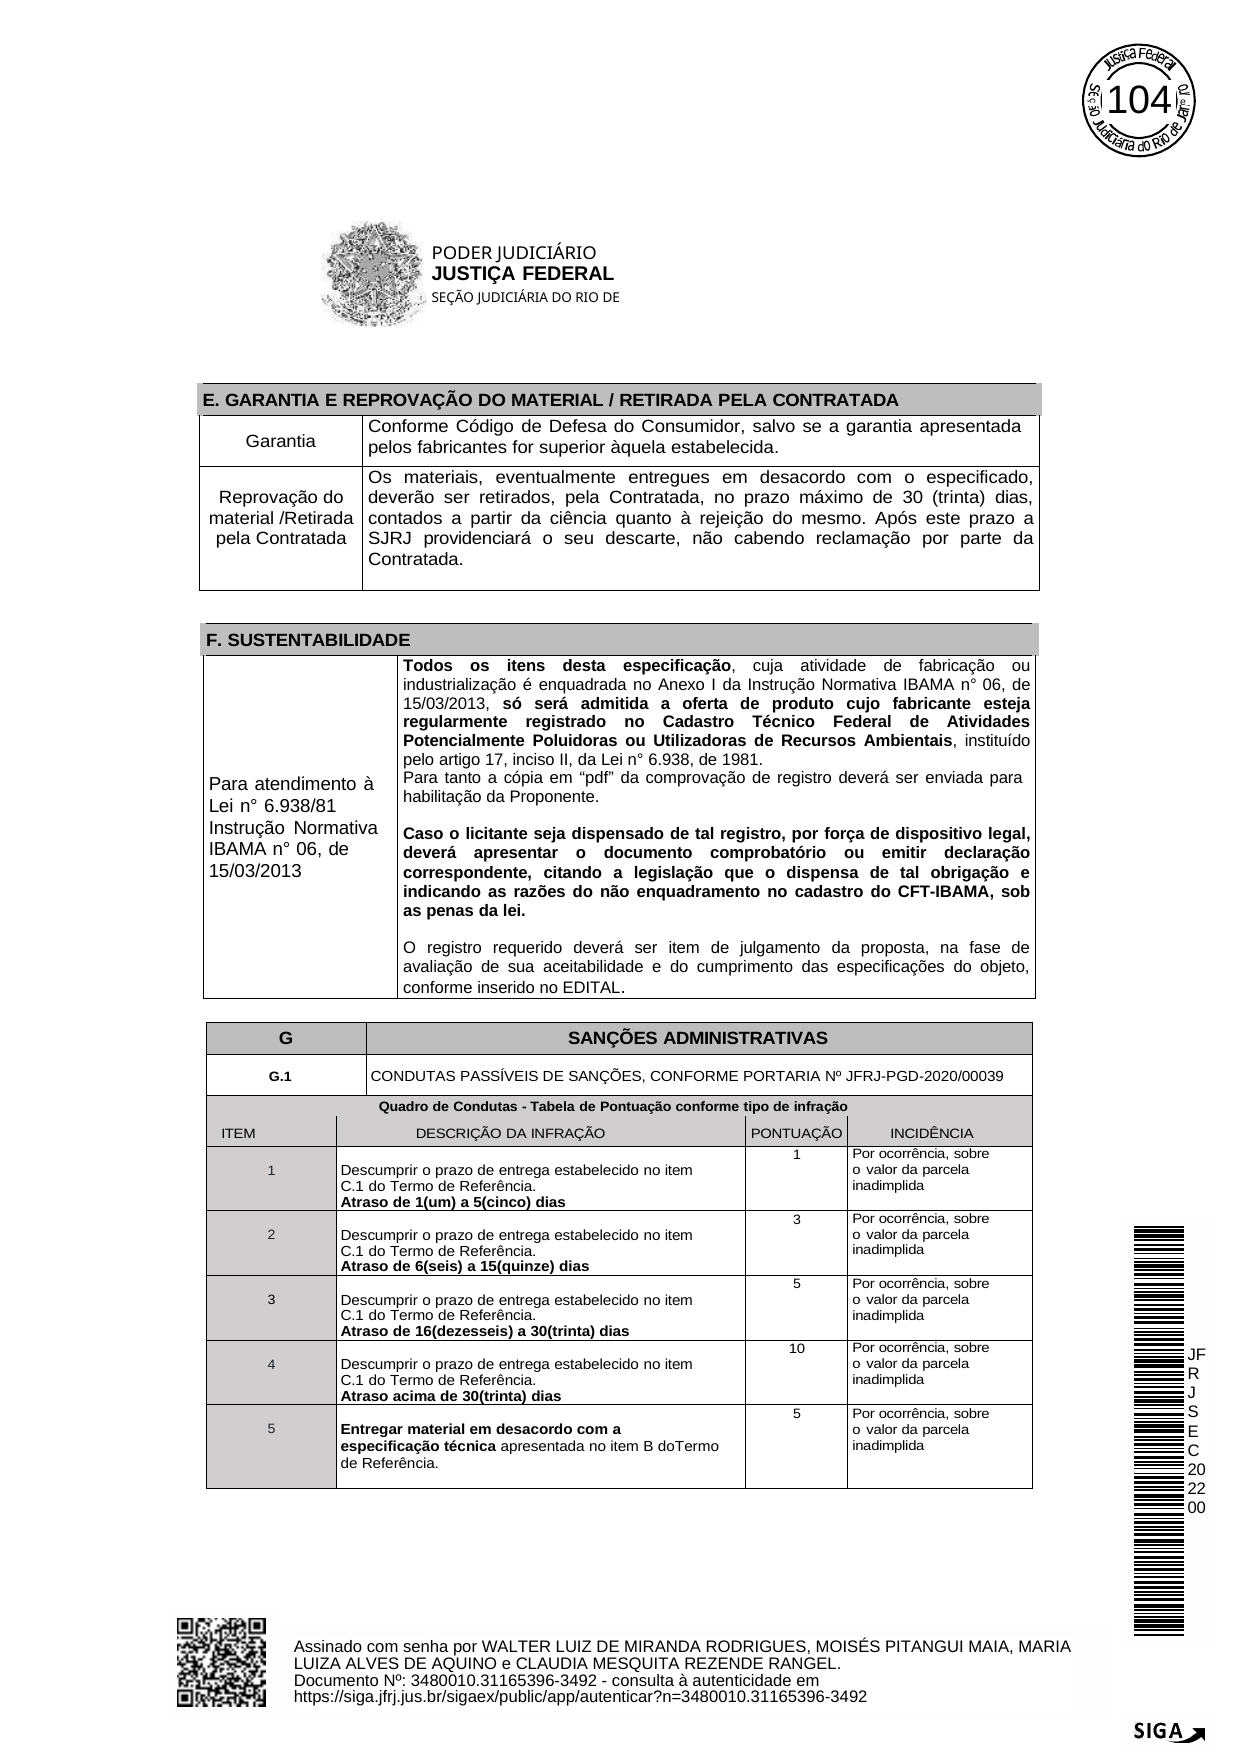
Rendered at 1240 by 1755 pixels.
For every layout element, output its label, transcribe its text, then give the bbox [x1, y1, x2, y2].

table_cell ITEM [207, 1121, 336, 1146]
table_cell Por ocorrência, sobre o valor da parcela inadimplida [848, 1147, 1032, 1210]
table_header SANÇÕES ADMINISTRATIVAS [367, 1023, 1032, 1054]
table_cell 3 [746, 1211, 847, 1275]
table_cell 3 [207, 1276, 336, 1340]
table_cell Por ocorrência, sobre o valor da parcela inadimplida [848, 1341, 1032, 1404]
table_cell 5 [746, 1405, 847, 1488]
table_cell 10 [746, 1341, 847, 1404]
table_cell PONTUAÇÃO [746, 1121, 847, 1146]
table_cell Descumprir o prazo de entrega estabelecido no item C.1 do Termo de Referência. Atraso de 6(seis) a 15(quinze) dias [337, 1211, 745, 1275]
table_cell Entregar material em desacordo com a especificação técnica apresentada no item B doTermo de Referência. [337, 1405, 745, 1488]
table_cell DESCRIÇÃO DA INFRAÇÃO [337, 1121, 745, 1146]
table_cell Por ocorrência, sobre o valor da parcela inadimplida [848, 1276, 1032, 1340]
table_cell 4 [207, 1341, 336, 1404]
table_cell Por ocorrência, sobre o valor da parcela inadimplida [848, 1405, 1032, 1488]
table_cell 1 [746, 1147, 847, 1210]
text e [1180, 96, 1192, 105]
table_cell Descumprir o prazo de entrega estabelecido no item C.1 do Termo de Referência. Atraso de 1(um) a 5(cinco) dias [337, 1147, 745, 1210]
table_cell 2 [207, 1211, 336, 1275]
table_header F. SUSTENTABILIDADE [206, 624, 1032, 655]
table_cell G.1 [207, 1055, 366, 1094]
text JFRJSEC202200089A [1187, 1345, 1206, 1517]
table_header E. GARANTIA E REPROVAÇÃO DO MATERIAL / RETIRADA PELA CONTRATADA [203, 384, 1036, 415]
table_cell CONDUTAS PASSÍVEIS DE SANÇÕES, CONFORME PORTARIA Nº JFRJ-PGD-2020/00039 [367, 1055, 1032, 1094]
table_cell Por ocorrência, sobre o valor da parcela inadimplida [848, 1211, 1032, 1275]
table_cell Para atendimento à Lei n° 6.938/81 Instrução Normativa IBAMA n° 06, de 15/03/2013 [204, 656, 397, 998]
text ç [1088, 98, 1099, 106]
table_cell 5 [207, 1405, 336, 1488]
table_cell Descumprir o prazo de entrega estabelecido no item C.1 do Termo de Referência. Atraso acima de 30(trinta) dias [337, 1341, 745, 1404]
table_cell Todos os itens desta especificação, cuja atividade de fabricação ou industrialização é enquadrada no Anexo I da Instrução Normativa IBAMA n° 06, de 15/03/2013, só será admitida a oferta de produto cujo fabricante esteja regularmente registrado no Cadastro Técnico Federal de Atividades Potencialmente Poluidoras ou Utilizadoras de Recursos Ambientais, instituído pelo artigo 17, inciso II, da Lei n° 6.938, de 1981. Para tanto a cópia em “pdf” da comprovação de registro deverá ser enviada para habilitação da Proponente. Caso o licitante seja dispensado de tal registro, por força de dispositivo legal, deverá apresentar o documento comprobatório ou emitir declaração correspondente, citando a legislação que o dispensa de tal obrigação e indicando as razões do não enquadramento no cadastro do CFT-IBAMA, sob as penas da lei. O registro requerido deverá ser item de julgamento da proposta, na fase de avaliação de sua aceitabilidade e do cumprimento das especificações do objeto, conforme inserido no EDITAL. [398, 656, 1035, 998]
table_cell Descumprir o prazo de entrega estabelecido no item C.1 do Termo de Referência. Atraso de 16(dezesseis) a 30(trinta) dias [337, 1276, 745, 1340]
table_cell Conforme Código de Defesa do Consumidor, salvo se a garantia apresentada pelos fabricantes for superior àquela estabelecida. [363, 416, 1039, 466]
table_cell Os materiais, eventualmente entregues em desacordo com o especificado, deverão ser retirados, pela Contratada, no prazo máximo de 30 (trinta) dias, contados a partir da ciência quanto à rejeição do mesmo. Após este prazo a SJRJ providenciará o seu descarte, não cabendo reclamação por parte da Contratada. [363, 467, 1039, 590]
table_header G [207, 1023, 366, 1054]
table_cell 1 [207, 1147, 336, 1210]
table_cell INCIDÊNCIA [848, 1121, 1032, 1146]
table_cell Quadro de Condutas - Tabela de Pontuação conforme tipo de infração [207, 1096, 1032, 1116]
table_cell 5 [746, 1276, 847, 1340]
table_cell Reprovação do material /Retirada pela Contratada [200, 467, 362, 590]
table_cell Garantia [200, 416, 362, 466]
